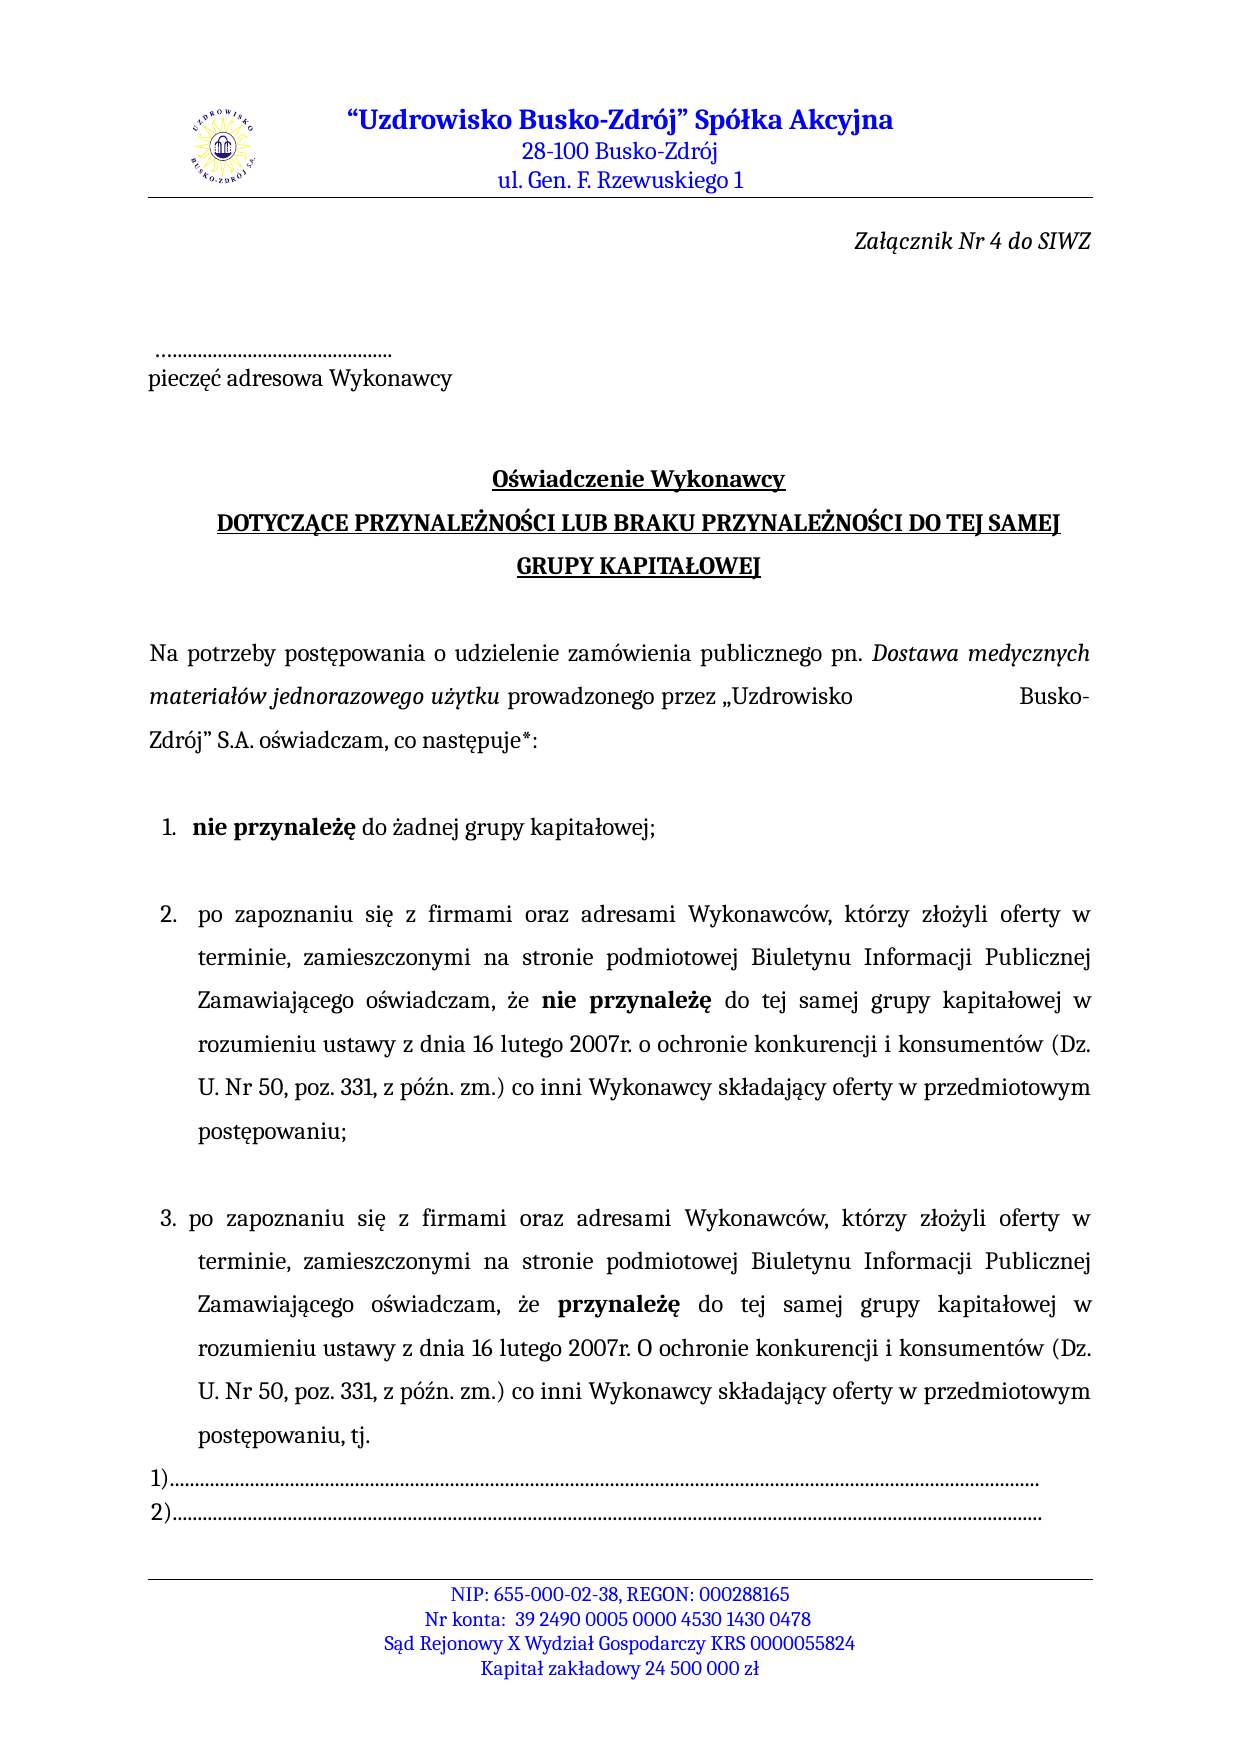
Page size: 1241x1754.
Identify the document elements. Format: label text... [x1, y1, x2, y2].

list 2).............................................................................................................................................................................. [149, 1497, 1093, 1526]
list nie przynależę do żadnej grupy kapitałowej; [162, 813, 1093, 842]
list Załącznik Nr 4 do SIWZ [148, 227, 1093, 256]
list pieczęć adresowa Wykonawcy [148, 364, 1093, 393]
list …............................................ [148, 335, 1093, 364]
list DOTYCZĄCE PRZYNALEŻNOŚCI LUB BRAKU PRZYNALEŻNOŚCI DO TEJ SAMEJ GRUPY KAPITAŁOWEJ [148, 508, 1093, 581]
list Oświadczenie Wykonawcy [148, 465, 1093, 494]
list 1).............................................................................................................................................................................. [149, 1464, 1093, 1493]
list Na potrzeby postępowania o udzielenie zamówienia publicznego pn. Dostawa medycznych materiałów jednorazowego użytku prowadzonego przez „Uzdrowisko Busko-Zdrój” S.A. oświadczam, co następuje*: [149, 639, 1093, 755]
list po zapoznaniu się z firmami oraz adresami Wykonawców, którzy złożyli oferty w terminie, zamieszczonymi na stronie podmiotowej Biuletynu Informacji Publicznej Zamawiającego oświadczam, że nie przynależę do tej samej grupy kapitałowej w rozumieniu ustawy z dnia 16 lutego 2007r. o ochronie konkurencji i konsumentów (Dz. U. Nr 50, poz. 331, z późn. zm.) co inni Wykonawcy składający oferty w przedmiotowym postępowaniu; [160, 899, 1093, 1146]
list po zapoznaniu się z firmami oraz adresami Wykonawców, którzy złożyli oferty w terminie, zamieszczonymi na stronie podmiotowej Biuletynu Informacji Publicznej Zamawiającego oświadczam, że przynależę do tej samej grupy kapitałowej w rozumieniu ustawy z dnia 16 lutego 2007r. O ochronie konkurencji i konsumentów (Dz. U. Nr 50, poz. 331, z późn. zm.) co inni Wykonawcy składający oferty w przedmiotowym postępowaniu, tj. [160, 1203, 1093, 1450]
